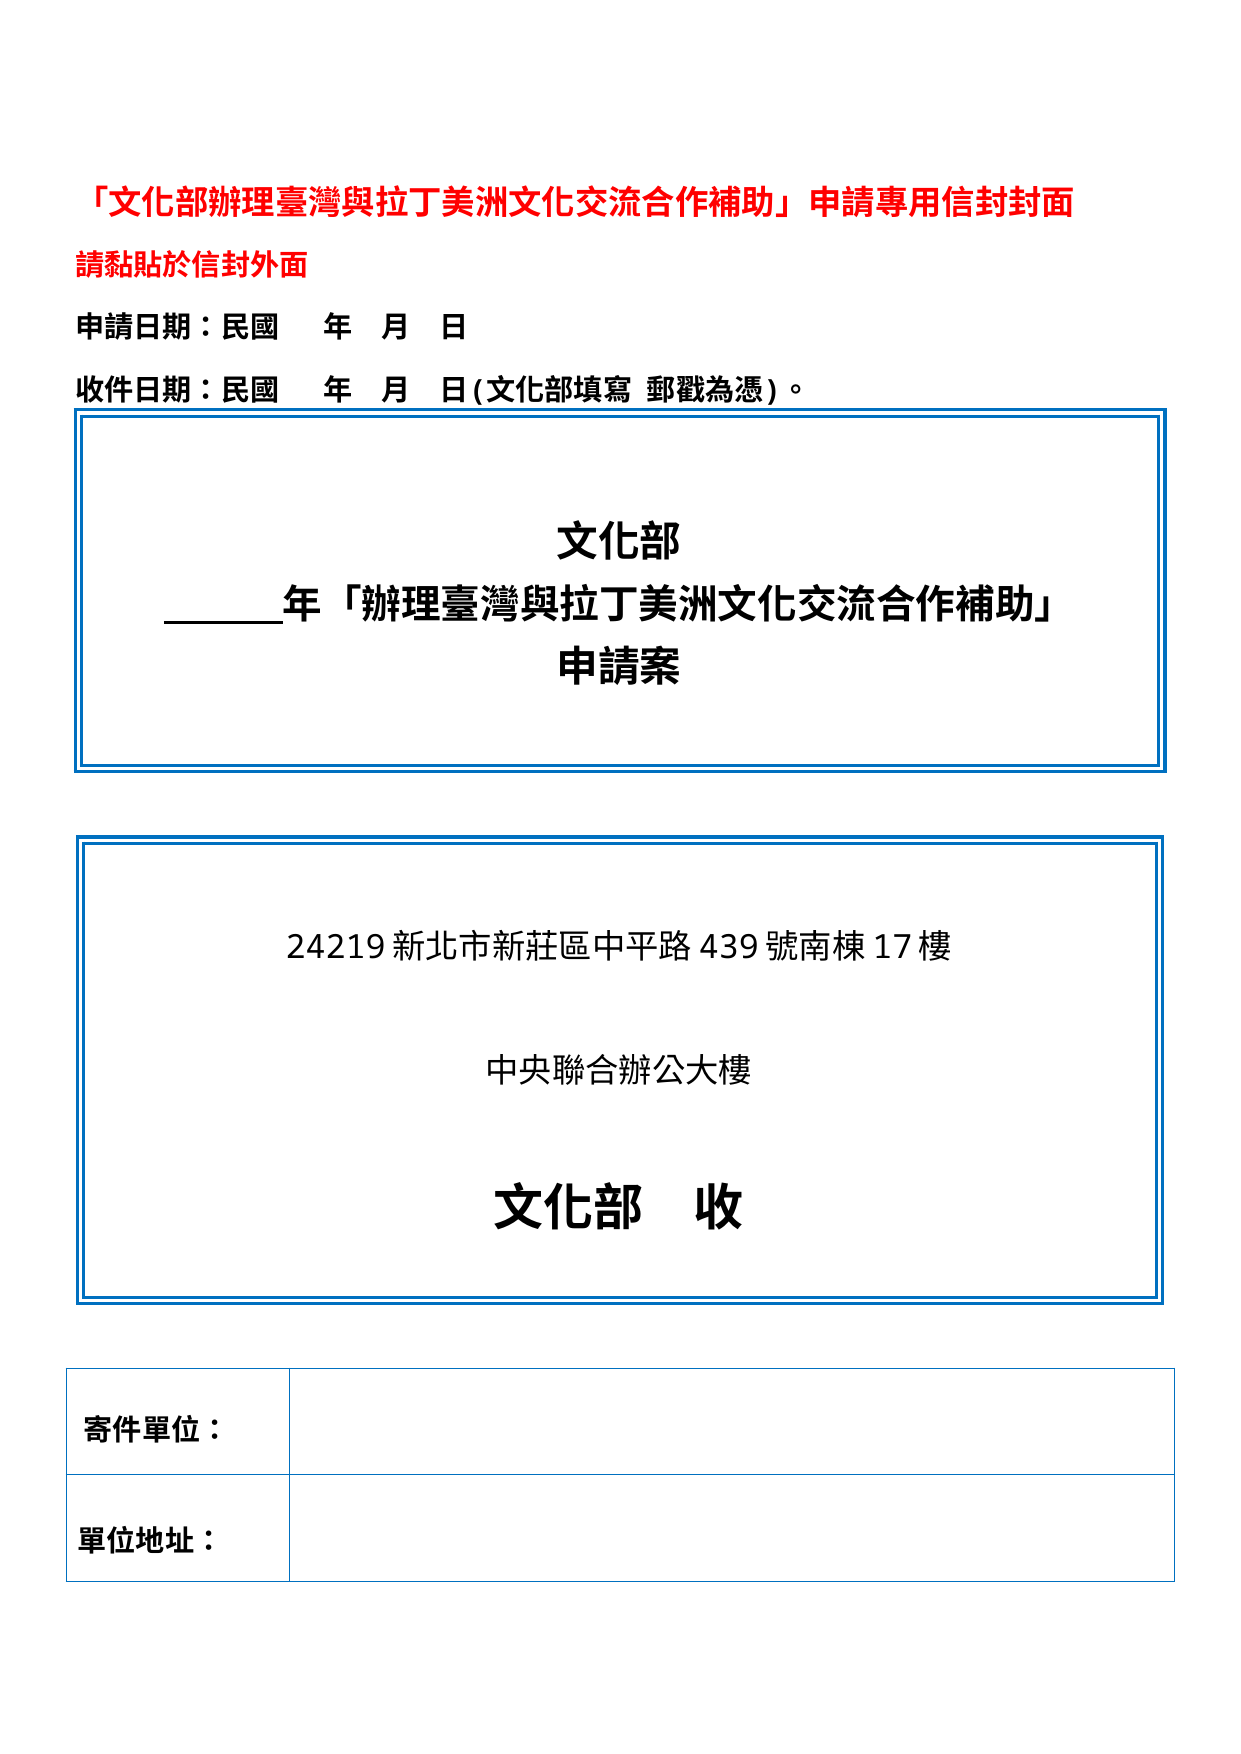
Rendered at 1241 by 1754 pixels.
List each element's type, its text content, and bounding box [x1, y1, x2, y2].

text 請黏貼於信封外面 [75, 221, 1165, 283]
table_header 24219新北市新莊區中平路439號南棟17樓 中央聯合辦公大樓 文化部 收 [81, 839, 1159, 1296]
table_cell [290, 1475, 1174, 1581]
table_cell 單位地址： [67, 1475, 289, 1581]
text 申請日期：民國 年 月 日 [75, 283, 1165, 346]
table_header 寄件單位： [67, 1369, 289, 1474]
table_header 文化部 年「辦理臺灣與拉丁美洲文化交流合作補助」 申請案 [78, 411, 1162, 763]
text 收件日期：民國 年 月 日(文化部填寫 郵戳為憑)。 [75, 346, 1165, 408]
table_header [290, 1369, 1174, 1474]
text 「文化部辦理臺灣與拉丁美洲文化交流合作補助」申請專用信封封面 [75, 158, 1165, 221]
